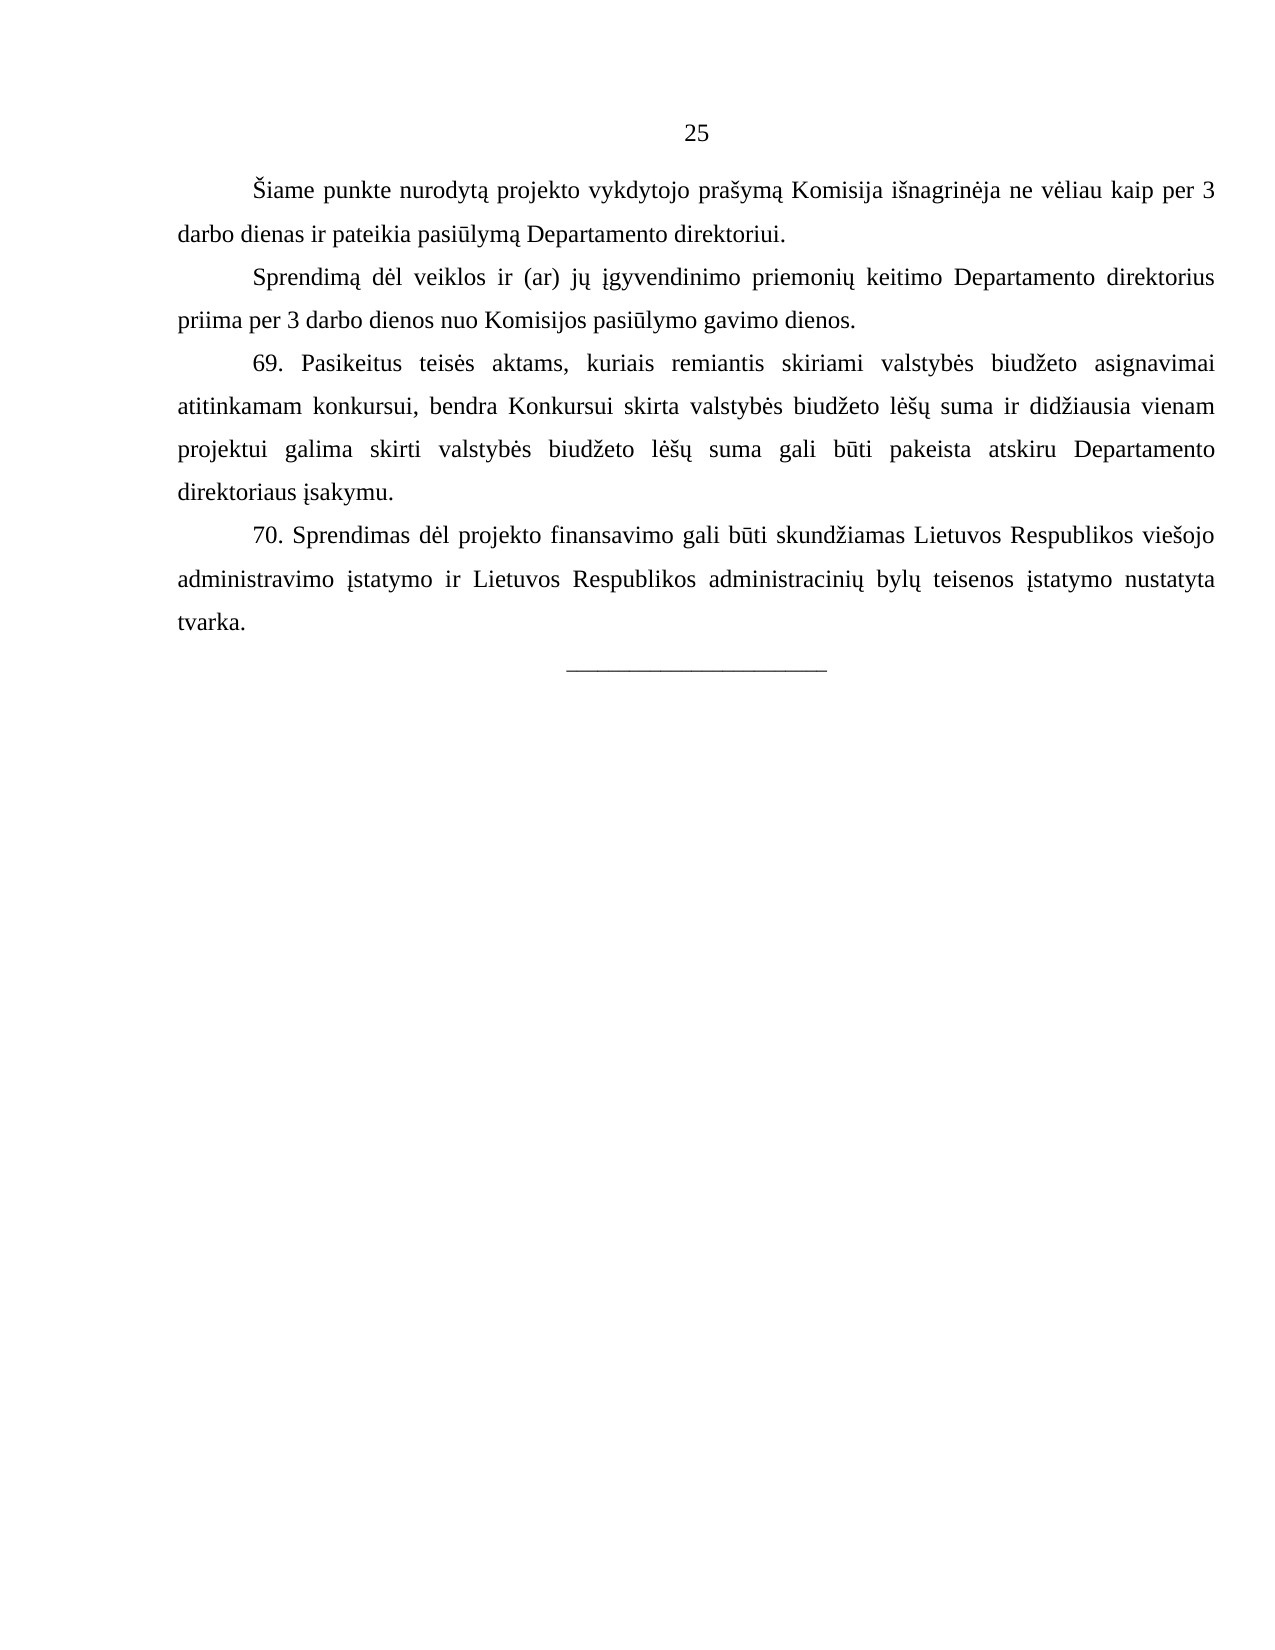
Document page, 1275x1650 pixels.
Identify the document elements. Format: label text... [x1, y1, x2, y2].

text Sprendimą dėl veiklos ir (ar) jų įgyvendinimo priemonių keitimo Departamento direktorius priima per 3 darbo dienos nuo Komisijos pasiūlymo gavimo dienos. [177, 262, 1216, 334]
text Šiame punkte nurodytą projekto vykdytojo prašymą Komisija išnagrinėja ne vėliau kaip per 3 darbo dienas ir pateikia pasiūlymą Departamento direktoriui. [177, 176, 1216, 247]
text 69. Pasikeitus teisės aktams, kuriais remiantis skiriami valstybės biudžeto asignavimai atitinkamam konkursui, bendra Konkursui skirta valstybės biudžeto lėšų suma ir didžiausia vienam projektui galima skirti valstybės biudžeto lėšų suma gali būti pakeista atskiru Departamento direktoriaus įsakymu. [177, 348, 1216, 506]
text 70. Sprendimas dėl projekto finansavimo gali būti skundžiamas Lietuvos Respublikos viešojo administravimo įstatymo ir Lietuvos Respublikos administracinių bylų teisenos įstatymo nustatyta tvarka. [177, 521, 1216, 636]
text _________________________ [177, 650, 1216, 674]
